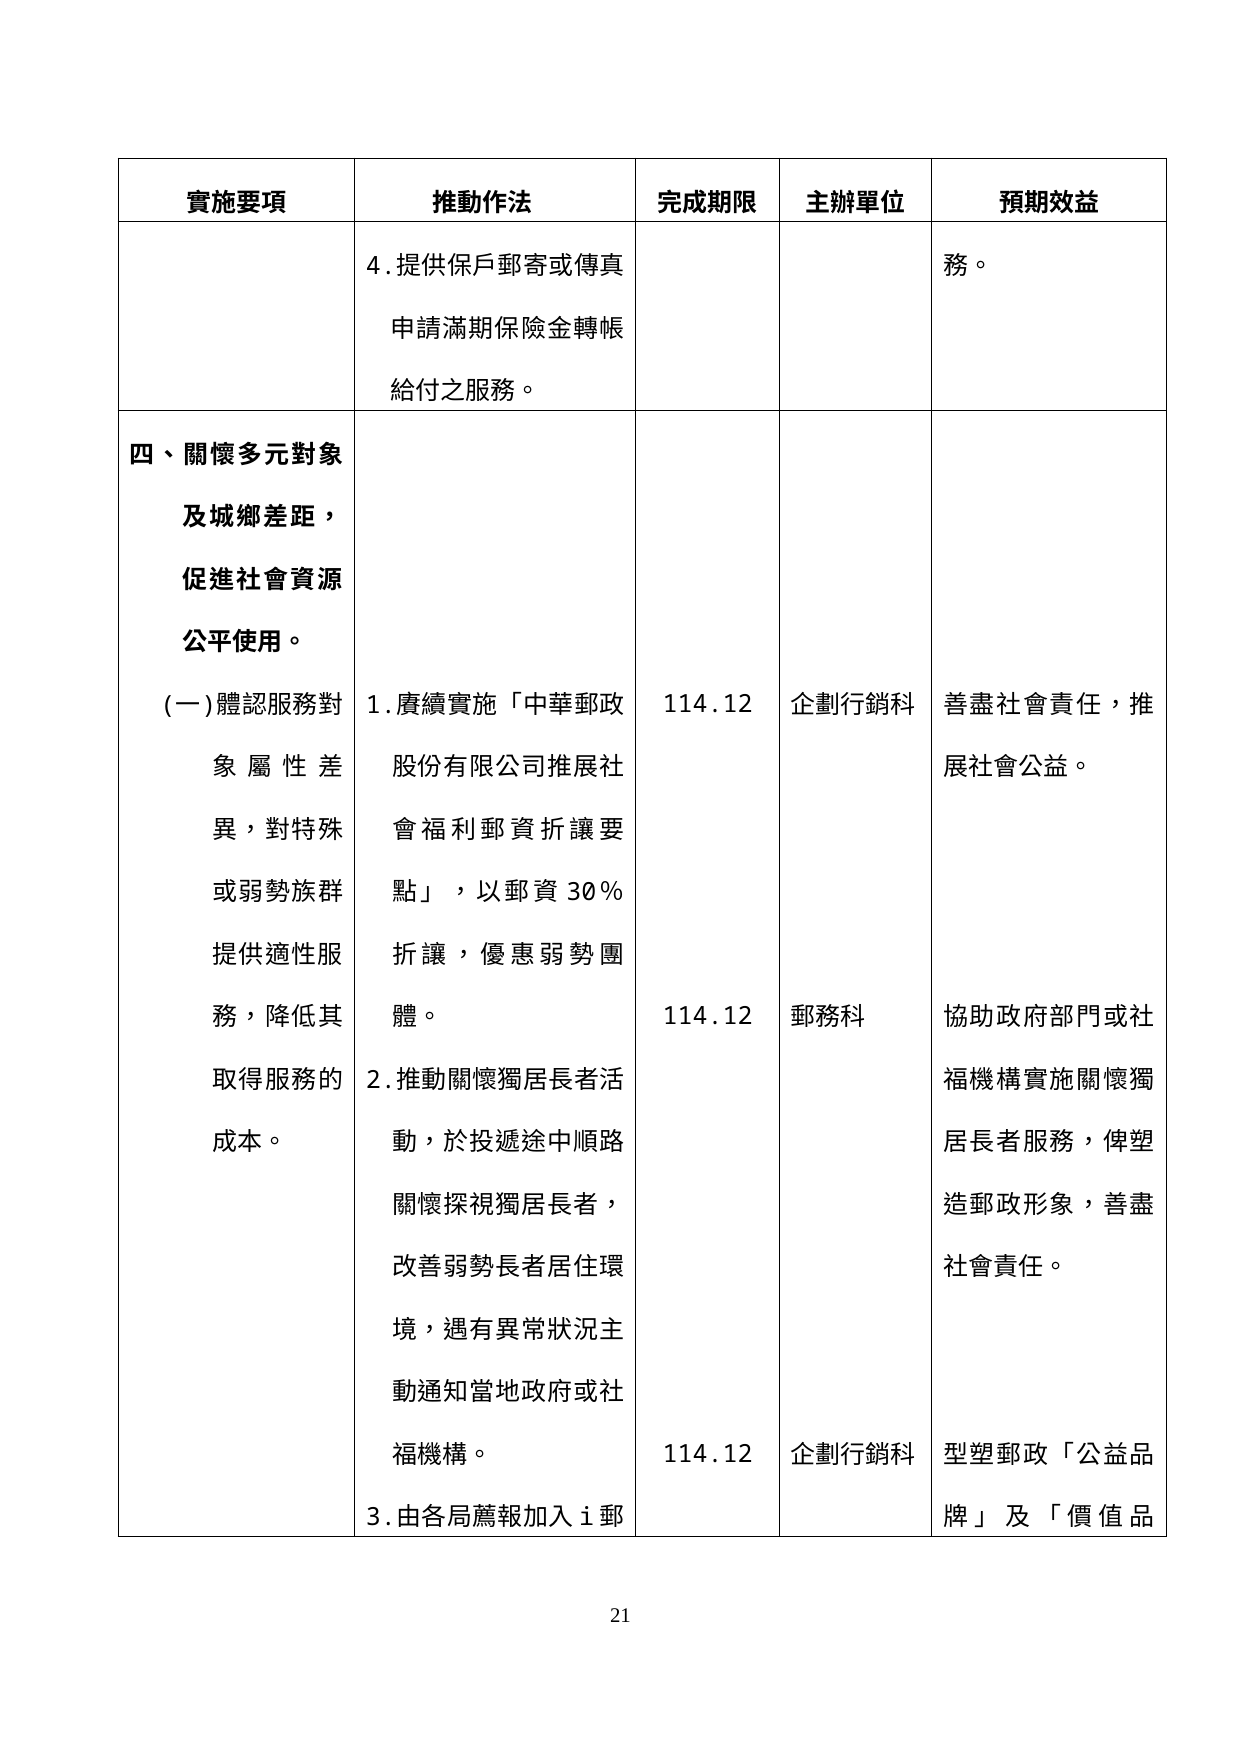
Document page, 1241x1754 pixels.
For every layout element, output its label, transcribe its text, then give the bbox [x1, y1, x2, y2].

table_header 推動作法 [355, 159, 635, 221]
table_cell 務。 [932, 222, 1166, 409]
table_header 主辦單位 [780, 159, 931, 221]
table_cell 四、關懷多元對象及城鄉差距，促進社會資源公平使用。 (一)體認服務對象屬性差異，對特殊或弱勢族群提供適性服務，降低其取得服務的成本。 [119, 411, 354, 1536]
table_cell [636, 222, 779, 409]
table_header 預期效益 [932, 159, 1166, 221]
table_cell 善盡社會責任，推展社會公益。 協助政府部門或社福機構實施關懷獨居長者服務，俾塑造郵政形象，善盡社會責任。 型塑郵政「公益品牌」及「價值品 [932, 411, 1166, 1536]
table_cell 1.賡續實施「中華郵政股份有限公司推展社會福利郵資折讓要點」，以郵資30％折讓，優惠弱勢團體。 2.推動關懷獨居長者活動，於投遞途中順路關懷探視獨居長者，改善弱勢長者居住環境，遇有異常狀況主動通知當地政府或社福機構。 3.由各局薦報加入i郵 [355, 411, 635, 1536]
table_cell [780, 222, 931, 409]
table_cell 企劃行銷科 郵務科 企劃行銷科 [780, 411, 931, 1536]
table_cell 4.提供保戶郵寄或傳真申請滿期保險金轉帳給付之服務。 [355, 222, 635, 409]
table_header 完成期限 [636, 159, 779, 221]
table_cell [119, 222, 354, 409]
table_cell 114.12 114.12 114.12 [636, 411, 779, 1536]
table_header 實施要項 [119, 159, 354, 221]
